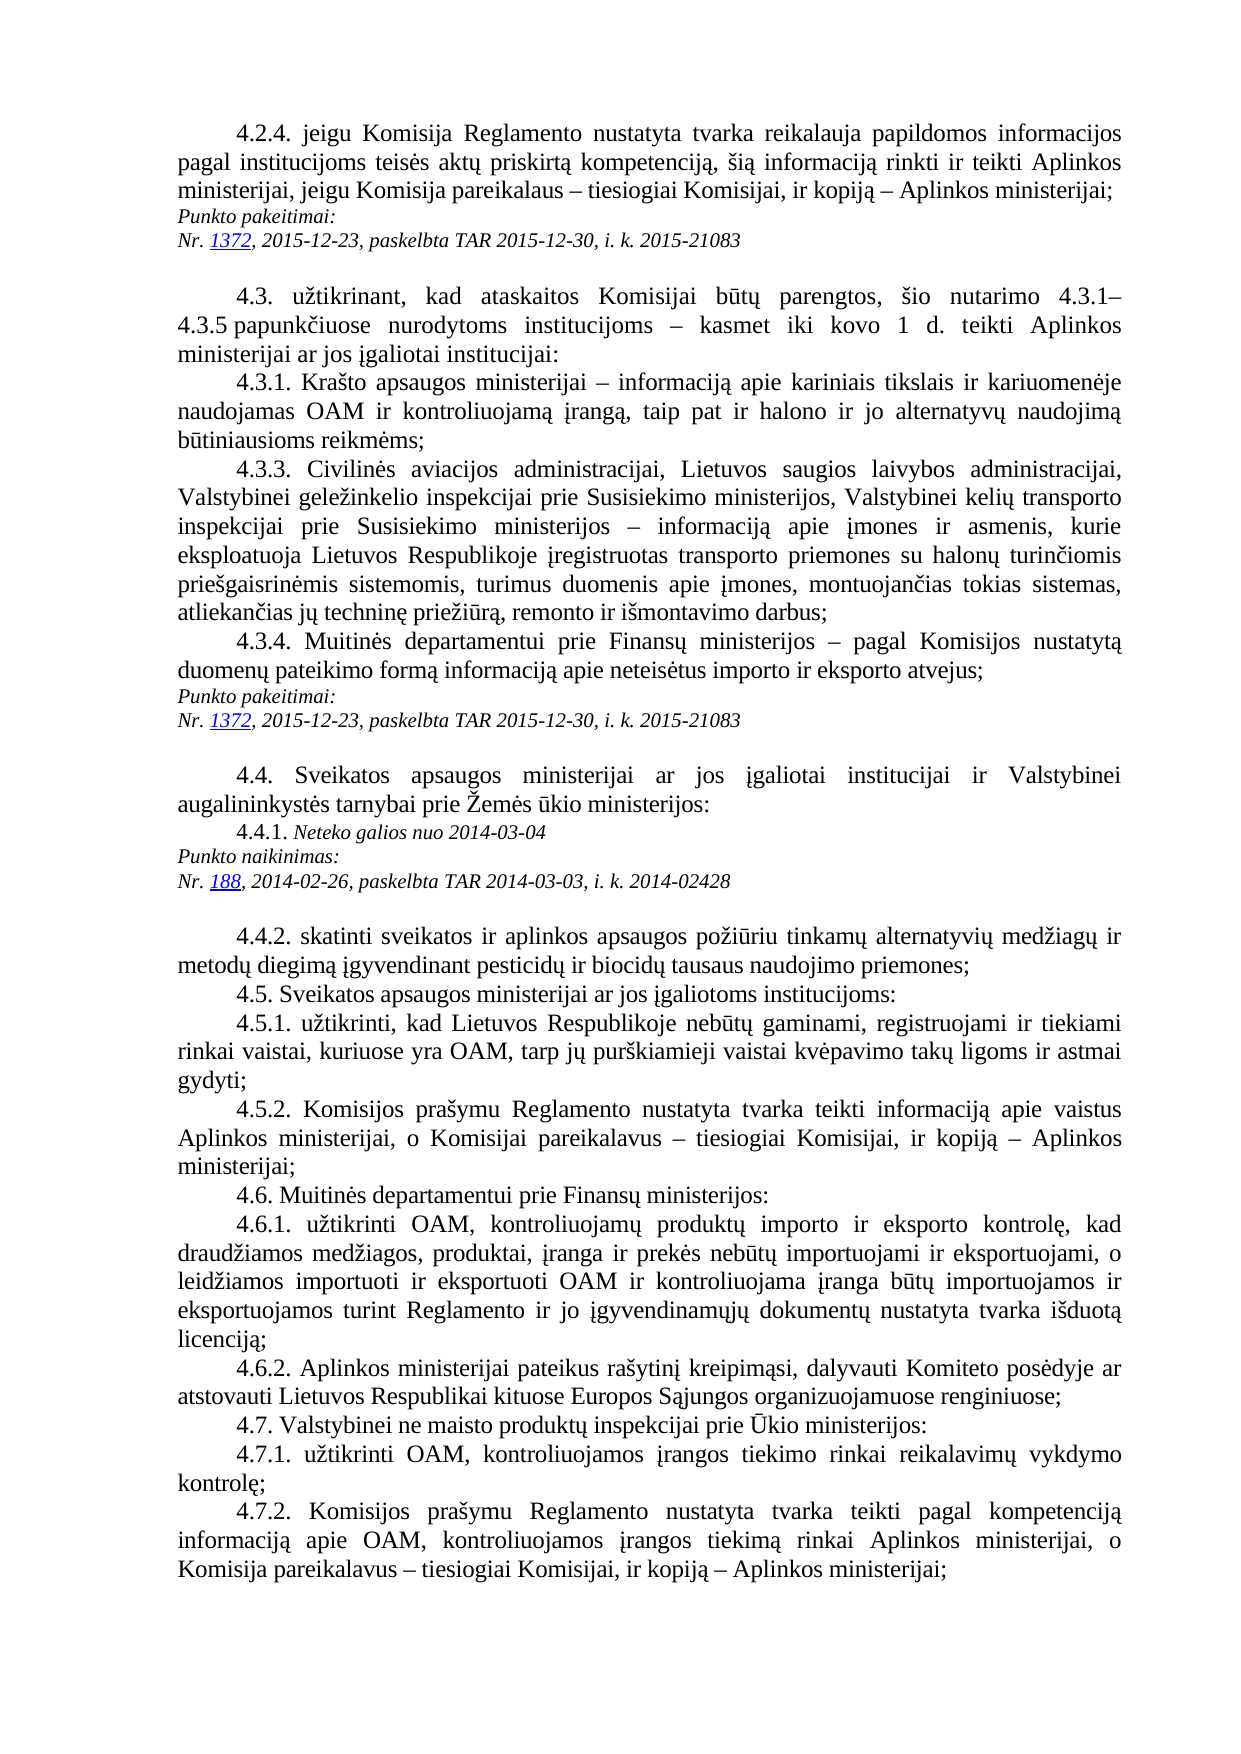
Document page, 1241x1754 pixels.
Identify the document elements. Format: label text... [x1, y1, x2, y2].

text Punkto pakeitimai: [177, 204, 1122, 228]
text Nr. 1372, 2015-12-23, paskelbta TAR 2015-12-30, i. k. 2015-21083 [177, 708, 1122, 732]
text 4.6.2. Aplinkos ministerijai pateikus rašytinį kreipimąsi, dalyvauti Komiteto posėdyje ar atstovauti Lietuvos Respublikai kituose Europos Sąjungos organizuojamuose renginiuose; [177, 1353, 1122, 1410]
text 4.3. užtikrinant, kad ataskaitos Komisijai būtų parengtos, šio nutarimo 4.3.1–4.3.5 papunkčiuose nurodytoms institucijoms – kasmet iki kovo 1 d. teikti Aplinkos ministerijai ar jos įgaliotai institucijai: [177, 281, 1122, 367]
text Nr. 188, 2014-02-26, paskelbta TAR 2014-03-03, i. k. 2014-02428 [177, 868, 1122, 893]
text Nr. 1372, 2015-12-23, paskelbta TAR 2015-12-30, i. k. 2015-21083 [177, 228, 1122, 252]
text 4.5.1. užtikrinti, kad Lietuvos Respublikoje nebūtų gaminami, registruojami ir tiekiami rinkai vaistai, kuriuose yra OAM, tarp jų purškiamieji vaistai kvėpavimo takų ligoms ir astmai gydyti; [177, 1008, 1122, 1094]
text 4.4.1. Neteko galios nuo 2014-03-04 [177, 818, 1122, 844]
text 4.7. Valstybinei ne maisto produktų inspekcijai prie Ūkio ministerijos: [177, 1410, 1122, 1439]
text 4.7.2. Komisijos prašymu Reglamento nustatyta tvarka teikti pagal kompetenciją informaciją apie OAM, kontroliuojamos įrangos tiekimą rinkai Aplinkos ministerijai, o Komisija pareikalavus – tiesiogiai Komisijai, ir kopiją – Aplinkos ministerijai; [177, 1496, 1122, 1583]
text 4.5.2. Komisijos prašymu Reglamento nustatyta tvarka teikti informaciją apie vaistus Aplinkos ministerijai, o Komisijai pareikalavus – tiesiogiai Komisijai, ir kopiją – Aplinkos ministerijai; [177, 1094, 1122, 1180]
text 4.3.1. Krašto apsaugos ministerijai – informaciją apie kariniais tikslais ir kariuomenėje naudojamas OAM ir kontroliuojamą įrangą, taip pat ir halono ir jo alternatyvų naudojimą būtiniausioms reikmėms; [177, 367, 1122, 454]
text 4.6.1. užtikrinti OAM, kontroliuojamų produktų importo ir eksporto kontrolę, kad draudžiamos medžiagos, produktai, įranga ir prekės nebūtų importuojami ir eksportuojami, o leidžiamos importuoti ir eksportuoti OAM ir kontroliuojama įranga būtų importuojamos ir eksportuojamos turint Reglamento ir jo įgyvendinamųjų dokumentų nustatyta tvarka išduotą licenciją; [177, 1209, 1122, 1353]
text 4.4. Sveikatos apsaugos ministerijai ar jos įgaliotai institucijai ir Valstybinei augalininkystės tarnybai prie Žemės ūkio ministerijos: [177, 761, 1122, 818]
text 4.3.3. Civilinės aviacijos administracijai, Lietuvos saugios laivybos administracijai, Valstybinei geležinkelio inspekcijai prie Susisiekimo ministerijos, Valstybinei kelių transporto inspekcijai prie Susisiekimo ministerijos – informaciją apie įmones ir asmenis, kurie eksploatuoja Lietuvos Respublikoje įregistruotas transporto priemones su halonų turinčiomis priešgaisrinėmis sistemomis, turimus duomenis apie įmones, montuojančias tokias sistemas, atliekančias jų techninę priežiūrą, remonto ir išmontavimo darbus; [177, 454, 1122, 626]
text Punkto pakeitimai: [177, 684, 1122, 708]
text 4.3.4. Muitinės departamentui prie Finansų ministerijos – pagal Komisijos nustatytą duomenų pateikimo formą informaciją apie neteisėtus importo ir eksporto atvejus; [177, 626, 1122, 684]
text 4.7.1. užtikrinti OAM, kontroliuojamos įrangos tiekimo rinkai reikalavimų vykdymo kontrolę; [177, 1439, 1122, 1496]
text 4.5. Sveikatos apsaugos ministerijai ar jos įgaliotoms institucijoms: [177, 979, 1122, 1008]
text 4.6. Muitinės departamentui prie Finansų ministerijos: [177, 1180, 1122, 1209]
text 4.4.2. skatinti sveikatos ir aplinkos apsaugos požiūriu tinkamų alternatyvių medžiagų ir metodų diegimą įgyvendinant pesticidų ir biocidų tausaus naudojimo priemones; [177, 921, 1122, 979]
text Punkto naikinimas: [177, 844, 1122, 868]
text 4.2.4. jeigu Komisija Reglamento nustatyta tvarka reikalauja papildomos informacijos pagal institucijoms teisės aktų priskirtą kompetenciją, šią informaciją rinkti ir teikti Aplinkos ministerijai, jeigu Komisija pareikalaus – tiesiogiai Komisijai, ir kopiją – Aplinkos ministerijai; [177, 118, 1122, 204]
